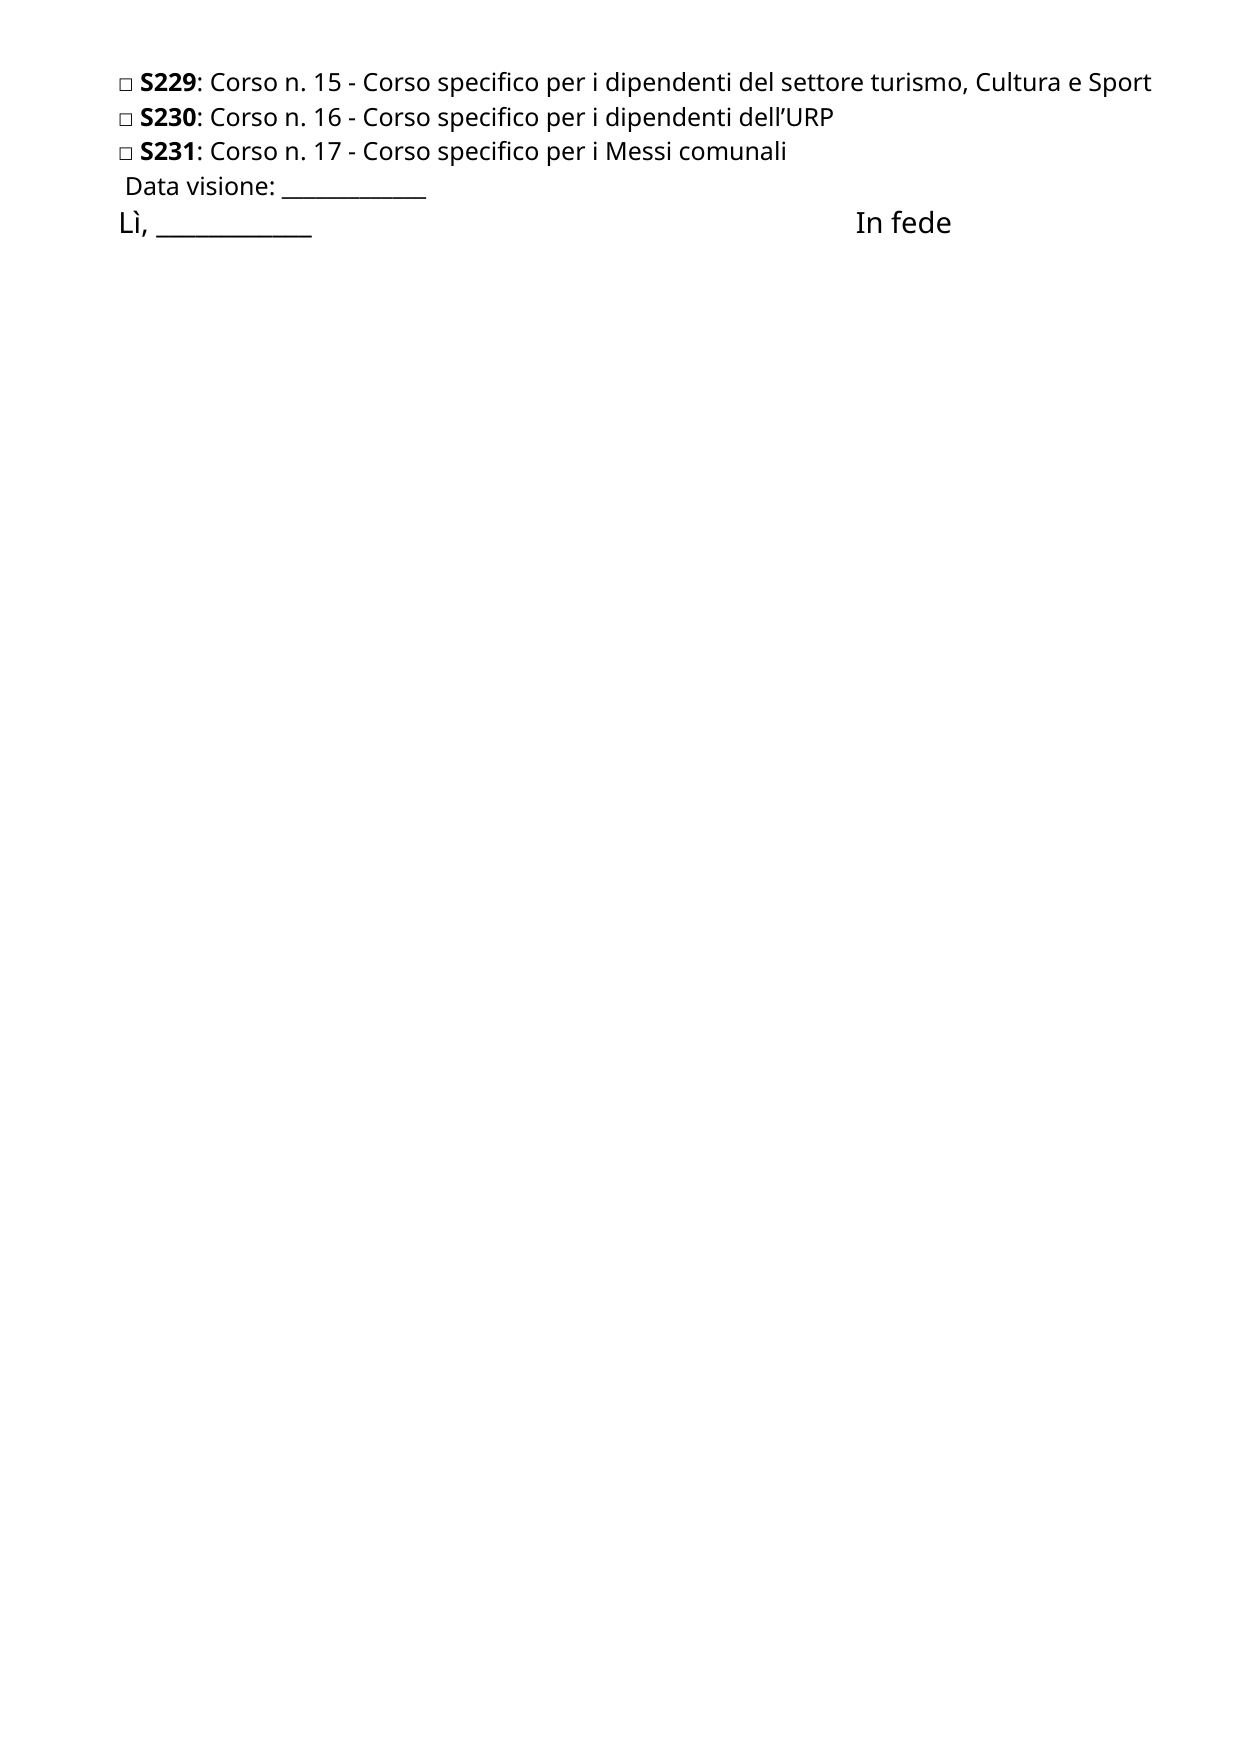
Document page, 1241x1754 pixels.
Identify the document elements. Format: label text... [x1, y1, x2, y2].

text Data visione: _____________ [118, 168, 1167, 202]
text ☐ S231: Corso n. 17 - Corso specifico per i Messi comunali [118, 134, 1167, 168]
text Lì, ____________ In fede [118, 203, 1167, 242]
text ☐ S229: Corso n. 15 - Corso specifico per i dipendenti del settore turismo, Cultura e Sport [118, 65, 1167, 99]
text ☐ S230: Corso n. 16 - Corso specifico per i dipendenti dell’URP [118, 99, 1167, 133]
